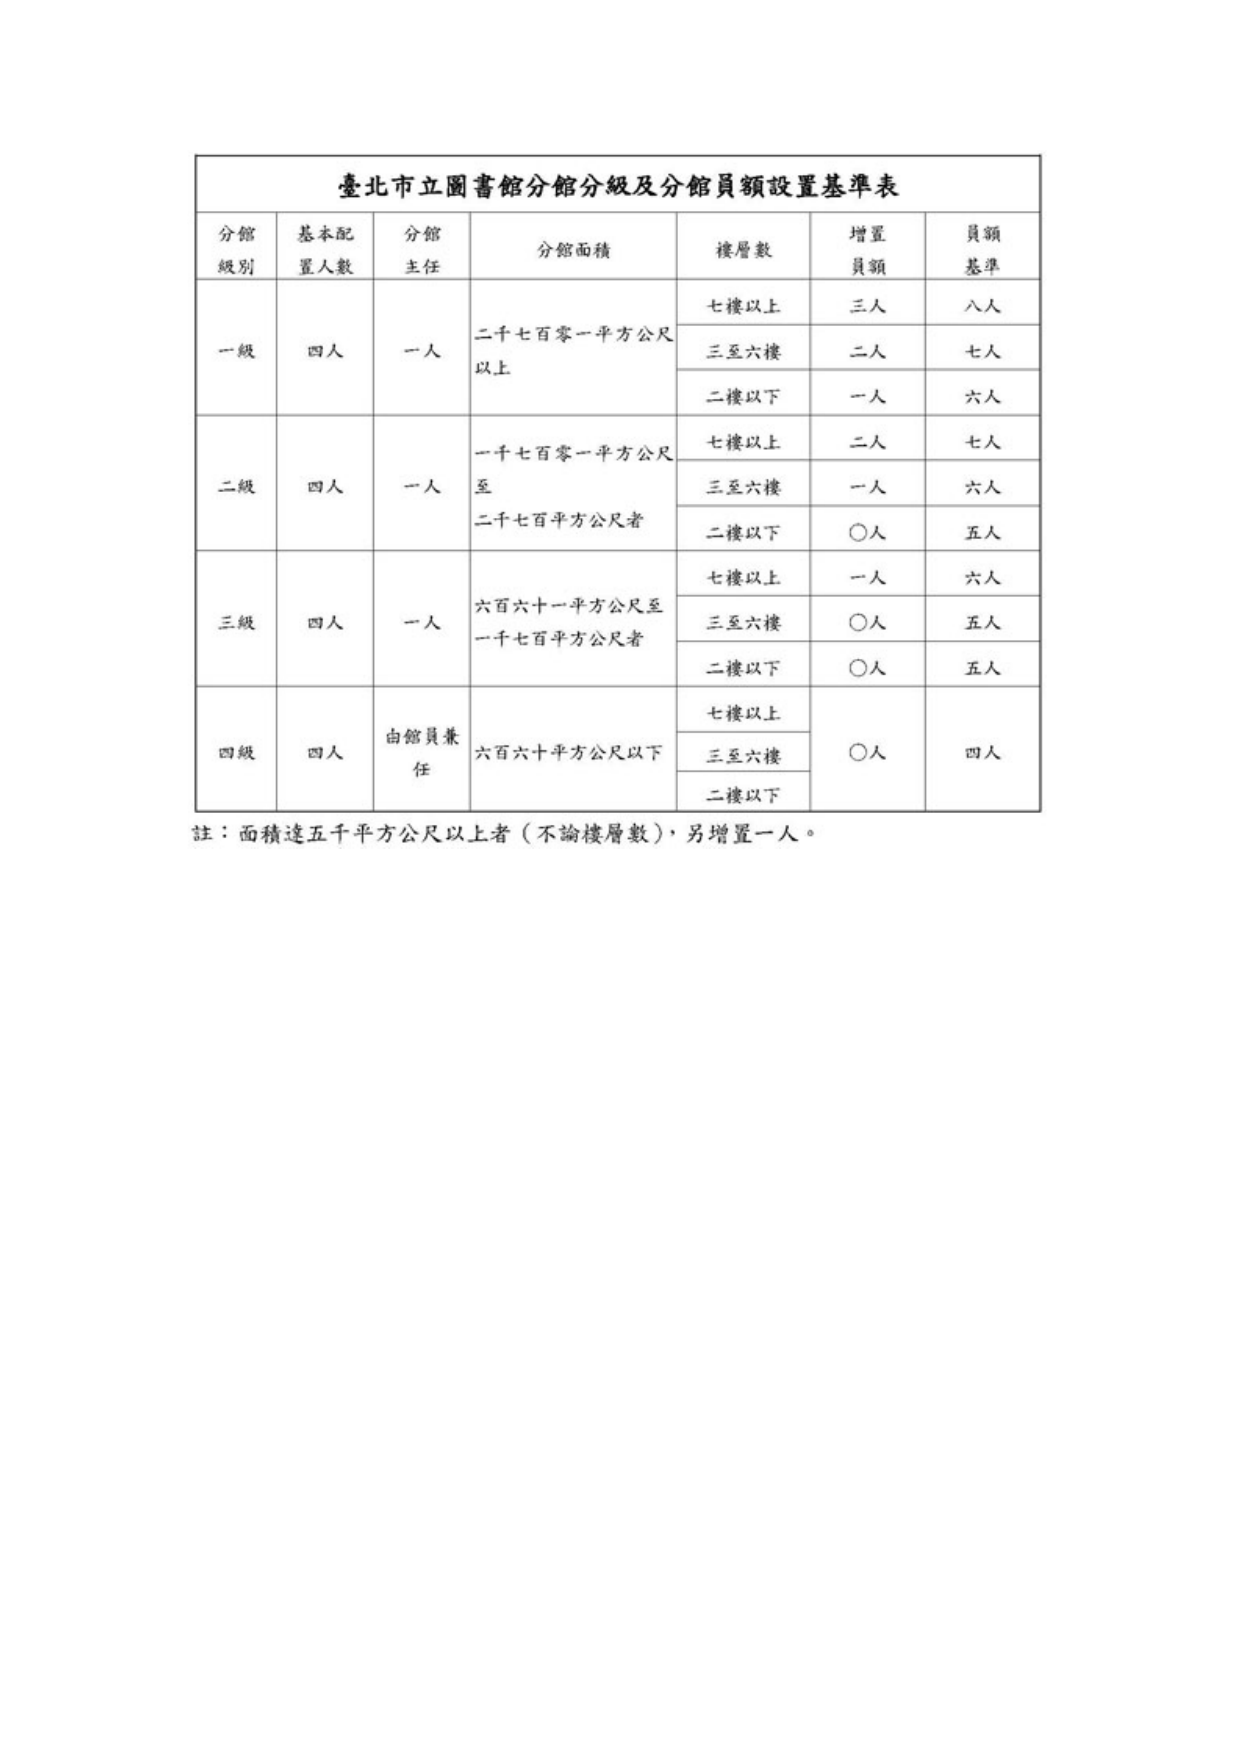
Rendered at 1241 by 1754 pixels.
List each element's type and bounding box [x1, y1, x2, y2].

picture [187, 150, 1047, 849]
